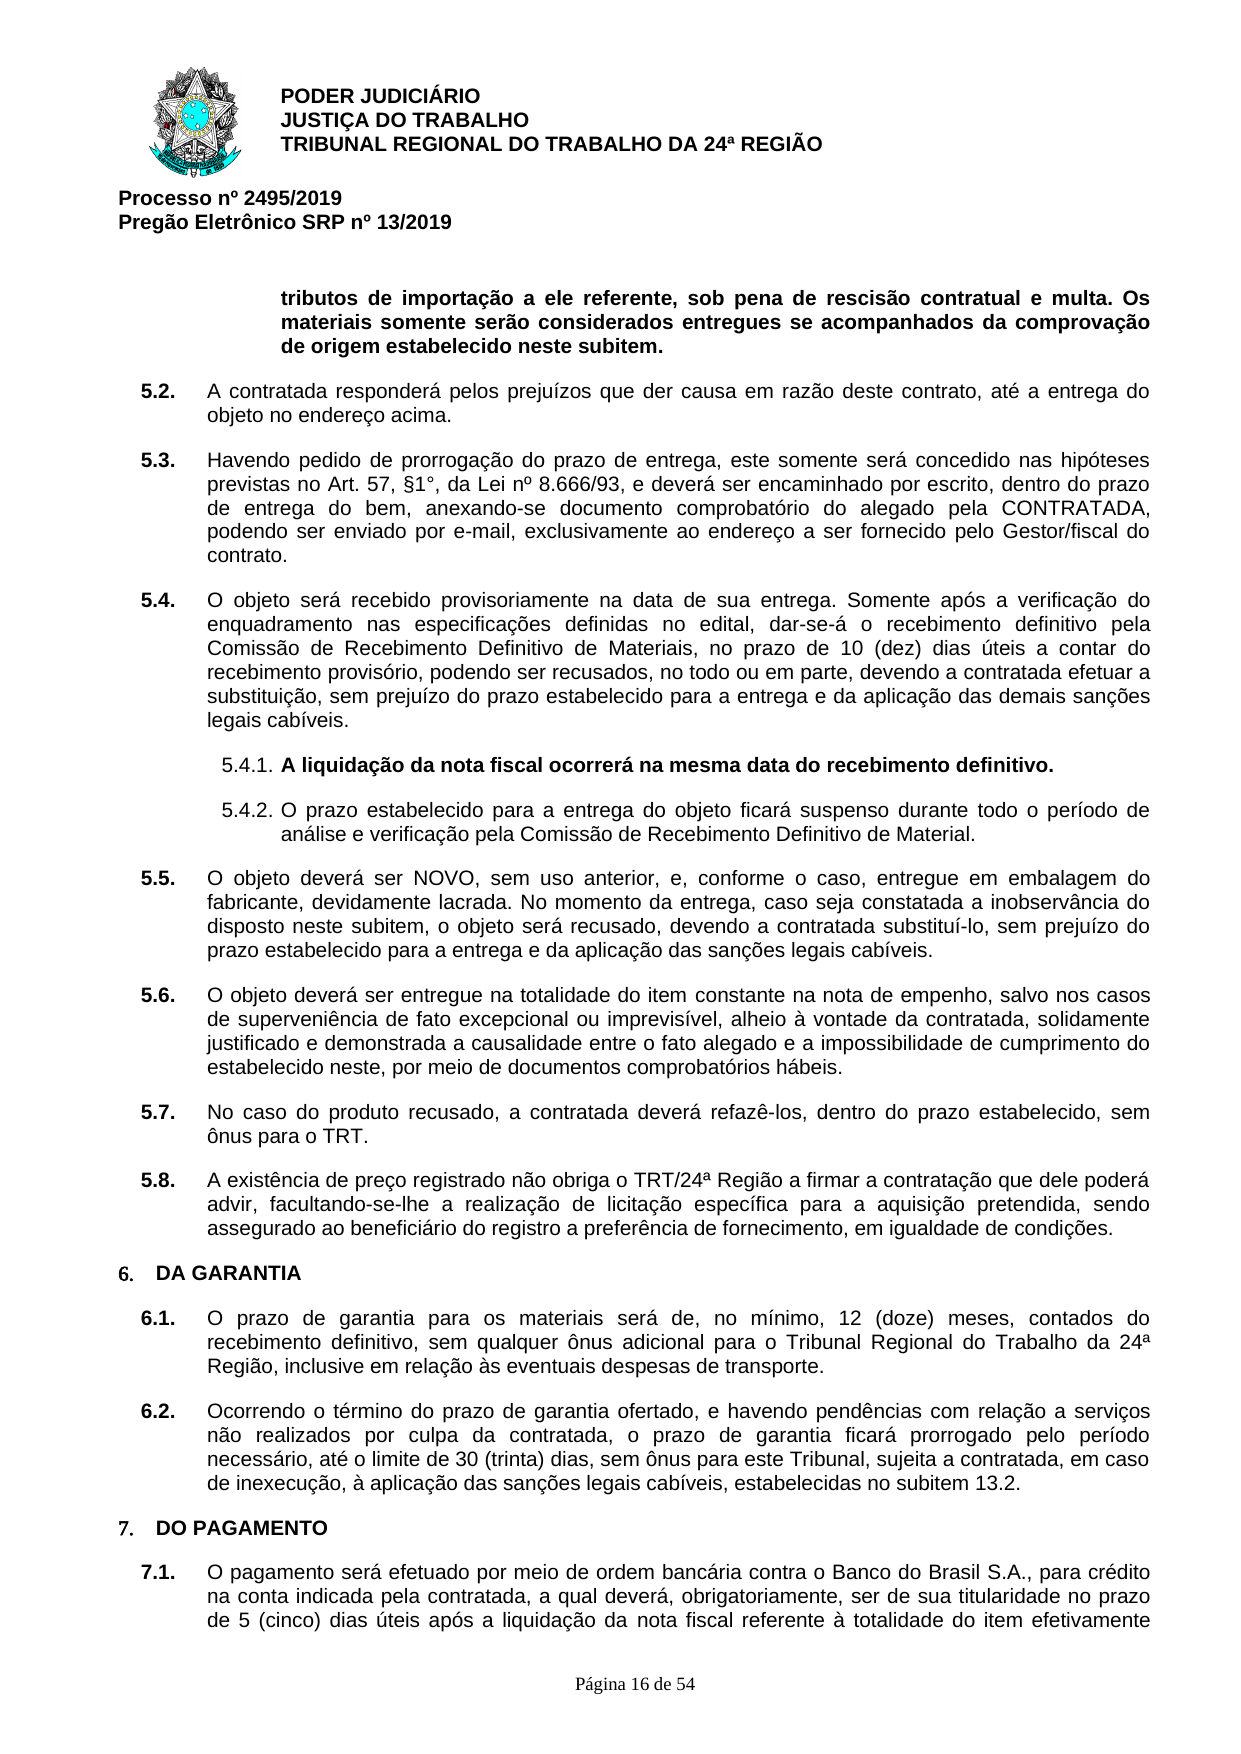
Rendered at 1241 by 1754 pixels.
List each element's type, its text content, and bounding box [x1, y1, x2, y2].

list A existência de preço registrado não obriga o TRT/24ª Região a firmar a contratação que dele poderá advir, facultando-se-lhe a realização de licitação específica para a aquisição pretendida, sendo assegurado ao beneficiário do registro a preferência de fornecimento, em igualdade de condições. [141, 1168, 1152, 1240]
list Ocorrendo o término do prazo de garantia ofertado, e havendo pendências com relação a serviços não realizados por culpa da contratada, o prazo de garantia ficará prorrogado pelo período necessário, até o limite de 30 (trinta) dias, sem ônus para este Tribunal, sujeita a contratada, em caso de inexecução, à aplicação das sanções legais cabíveis, estabelecidas no subitem 13.2. [141, 1399, 1152, 1494]
list O prazo estabelecido para a entrega do objeto ficará suspenso durante todo o período de análise e verificação pela Comissão de Recebimento Definitivo de Material. [221, 797, 1152, 845]
picture [148, 66, 243, 178]
list O objeto deverá ser NOVO, sem uso anterior, e, conforme o caso, entregue em embalagem do fabricante, devidamente lacrada. No momento da entrega, caso seja constatada a inobservância do disposto neste subitem, o objeto será recusado, devendo a contratada substituí-lo, sem prejuízo do prazo estabelecido para a entrega e da aplicação das sanções legais cabíveis. [141, 866, 1152, 962]
list A liquidação da nota fiscal ocorrerá na mesma data do recebimento definitivo. [221, 753, 1152, 777]
list A contratada responderá pelos prejuízos que der causa em razão deste contrato, até a entrega do objeto no endereço acima. [141, 379, 1152, 427]
list Havendo pedido de prorrogação do prazo de entrega, este somente será concedido nas hipóteses previstas no Art. 57, §1°, da Lei nº 8.666/93, e deverá ser encaminhado por escrito, dentro do prazo de entrega do bem, anexando-se documento comprobatório do alegado pela CONTRATADA, podendo ser enviado por e-mail, exclusivamente ao endereço a ser fornecido pelo Gestor/fiscal do contrato. [141, 447, 1152, 567]
list DA GARANTIA [118, 1261, 1140, 1285]
list O objeto deverá ser entregue na totalidade do item constante na nota de empenho, salvo nos casos de superveniência de fato excepcional ou imprevisível, alheio à vontade da contratada, solidamente justificado e demonstrada a causalidade entre o fato alegado e a impossibilidade de cumprimento do estabelecido neste, por meio de documentos comprobatórios hábeis. [141, 983, 1152, 1079]
list tributos de importação a ele referente, sob pena de rescisão contratual e multa. Os materiais somente serão considerados entregues se acompanhados da comprovação de origem estabelecido neste subitem. [221, 286, 1152, 358]
list O prazo de garantia para os materiais será de, no mínimo, 12 (doze) meses, contados do recebimento definitivo, sem qualquer ônus adicional para o Tribunal Regional do Trabalho da 24ª Região, inclusive em relação às eventuais despesas de transporte. [141, 1306, 1152, 1378]
list No caso do produto recusado, a contratada deverá refazê-los, dentro do prazo estabelecido, sem ônus para o TRT. [141, 1099, 1152, 1147]
list DO PAGAMENTO [118, 1515, 1140, 1539]
list O pagamento será efetuado por meio de ordem bancária contra o Banco do Brasil S.A., para crédito na conta indicada pela contratada, a qual deverá, obrigatoriamente, ser de sua titularidade no prazo de 5 (cinco) dias úteis após a liquidação da nota fiscal referente à totalidade do item efetivamente [141, 1560, 1152, 1632]
list O objeto será recebido provisoriamente na data de sua entrega. Somente após a verificação do enquadramento nas especificações definidas no edital, dar-se-á o recebimento definitivo pela Comissão de Recebimento Definitivo de Materiais, no prazo de 10 (dez) dias úteis a contar do recebimento provisório, podendo ser recusados, no todo ou em parte, devendo a contratada efetuar a substituição, sem prejuízo do prazo estabelecido para a entrega e da aplicação das demais sanções legais cabíveis. [141, 588, 1152, 732]
